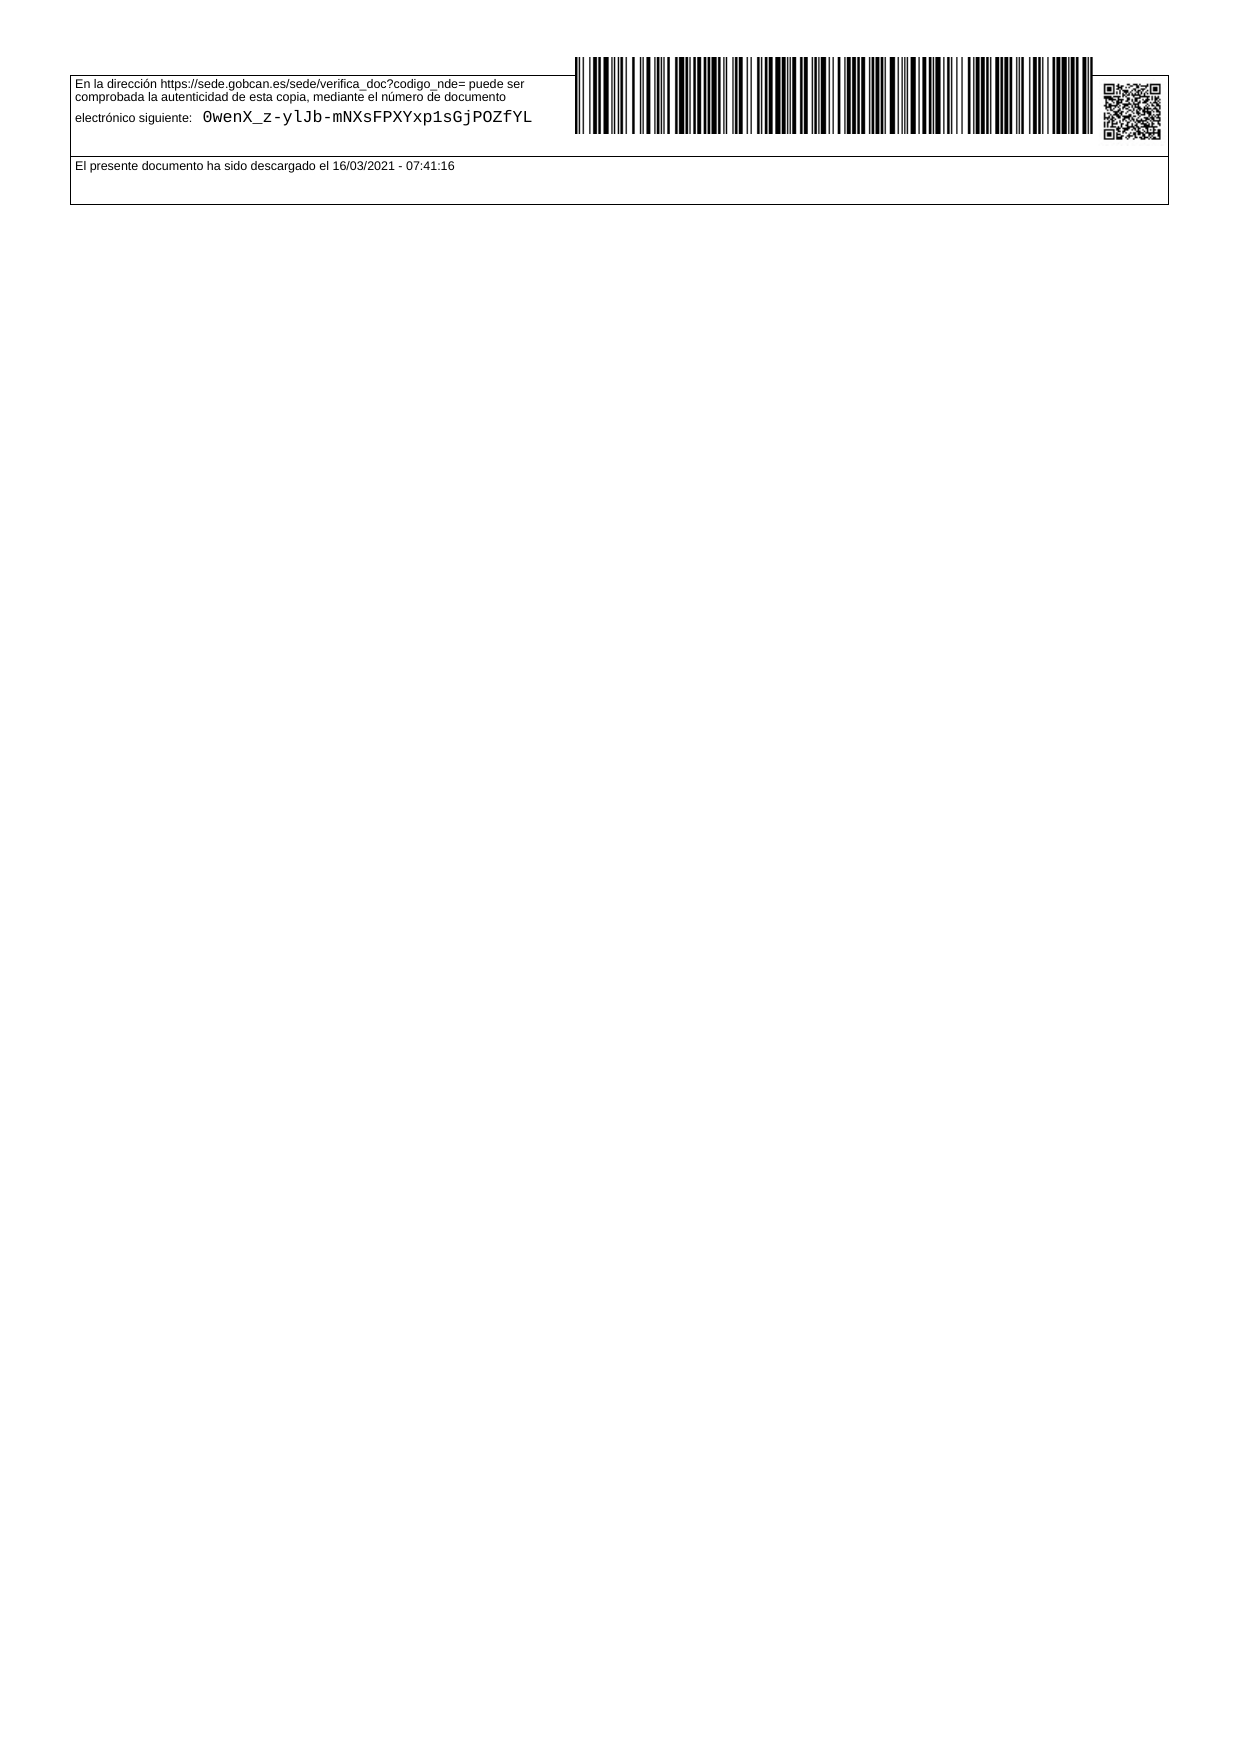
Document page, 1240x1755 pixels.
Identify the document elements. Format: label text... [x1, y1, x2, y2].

table_cell [975, 76, 1168, 156]
table_cell El presente documento ha sido descargado el 16/03/2021 - 07:41:16 [71, 157, 975, 204]
table_cell En la dirección https://sede.gobcan.es/sede/verifica_doc?codigo_nde= puede ser comprobada la autenticidad de esta copia, mediante el número de documento electrónico siguiente: 0wenX_z-ylJb-mNXsFPXYxp1sGjPOZfYL [71, 76, 975, 156]
table_cell [975, 157, 1168, 204]
